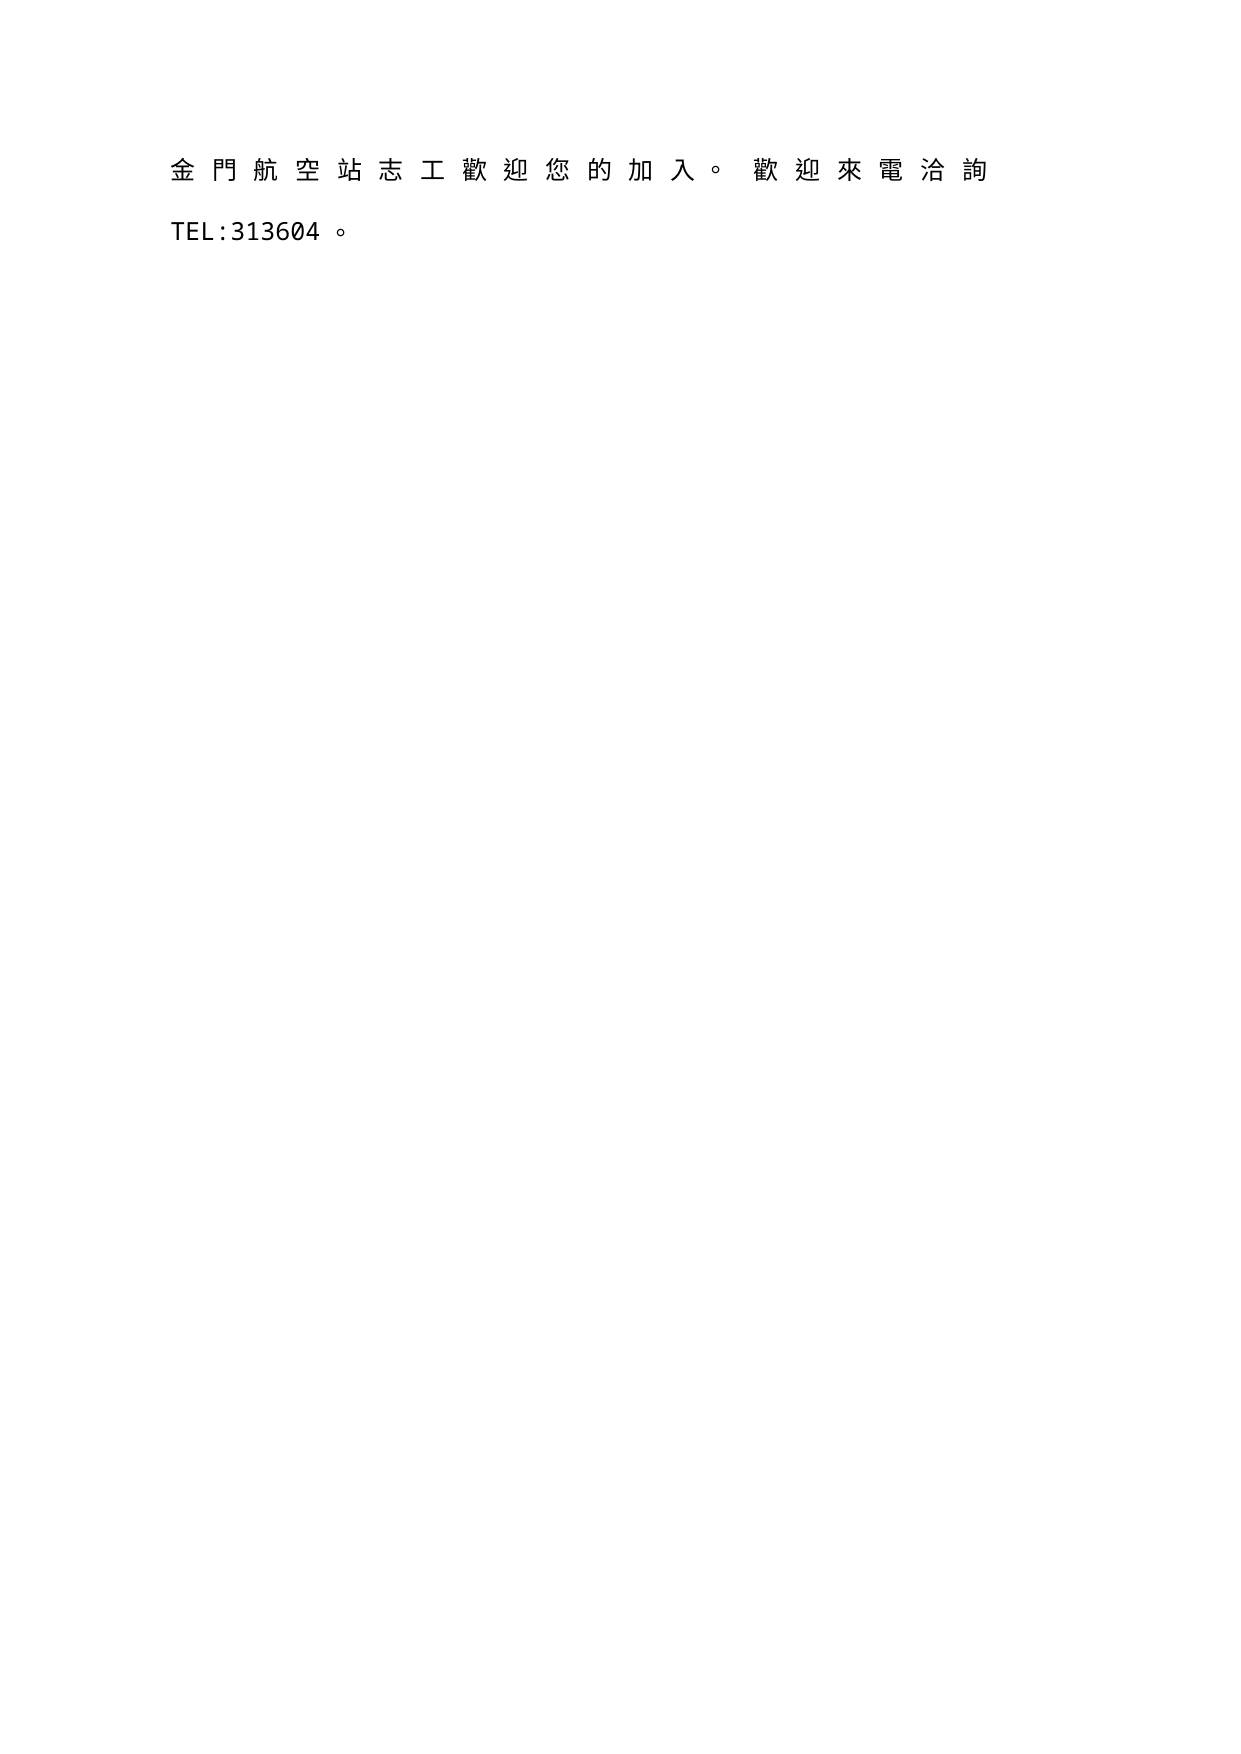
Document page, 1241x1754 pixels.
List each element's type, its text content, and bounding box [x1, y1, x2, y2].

text ※如欲報名者(需滿十八歲以上)，請將本表填妥，檢附一吋照片三張逕寄金門航空站收或親送本站服務台即可(891金門縣金湖鎮尚義機場2號)，本站將另行通知。金門航空站志工歡迎您的加入。歡迎來電洽詢TEL:313604。 [128, 127, 1162, 252]
